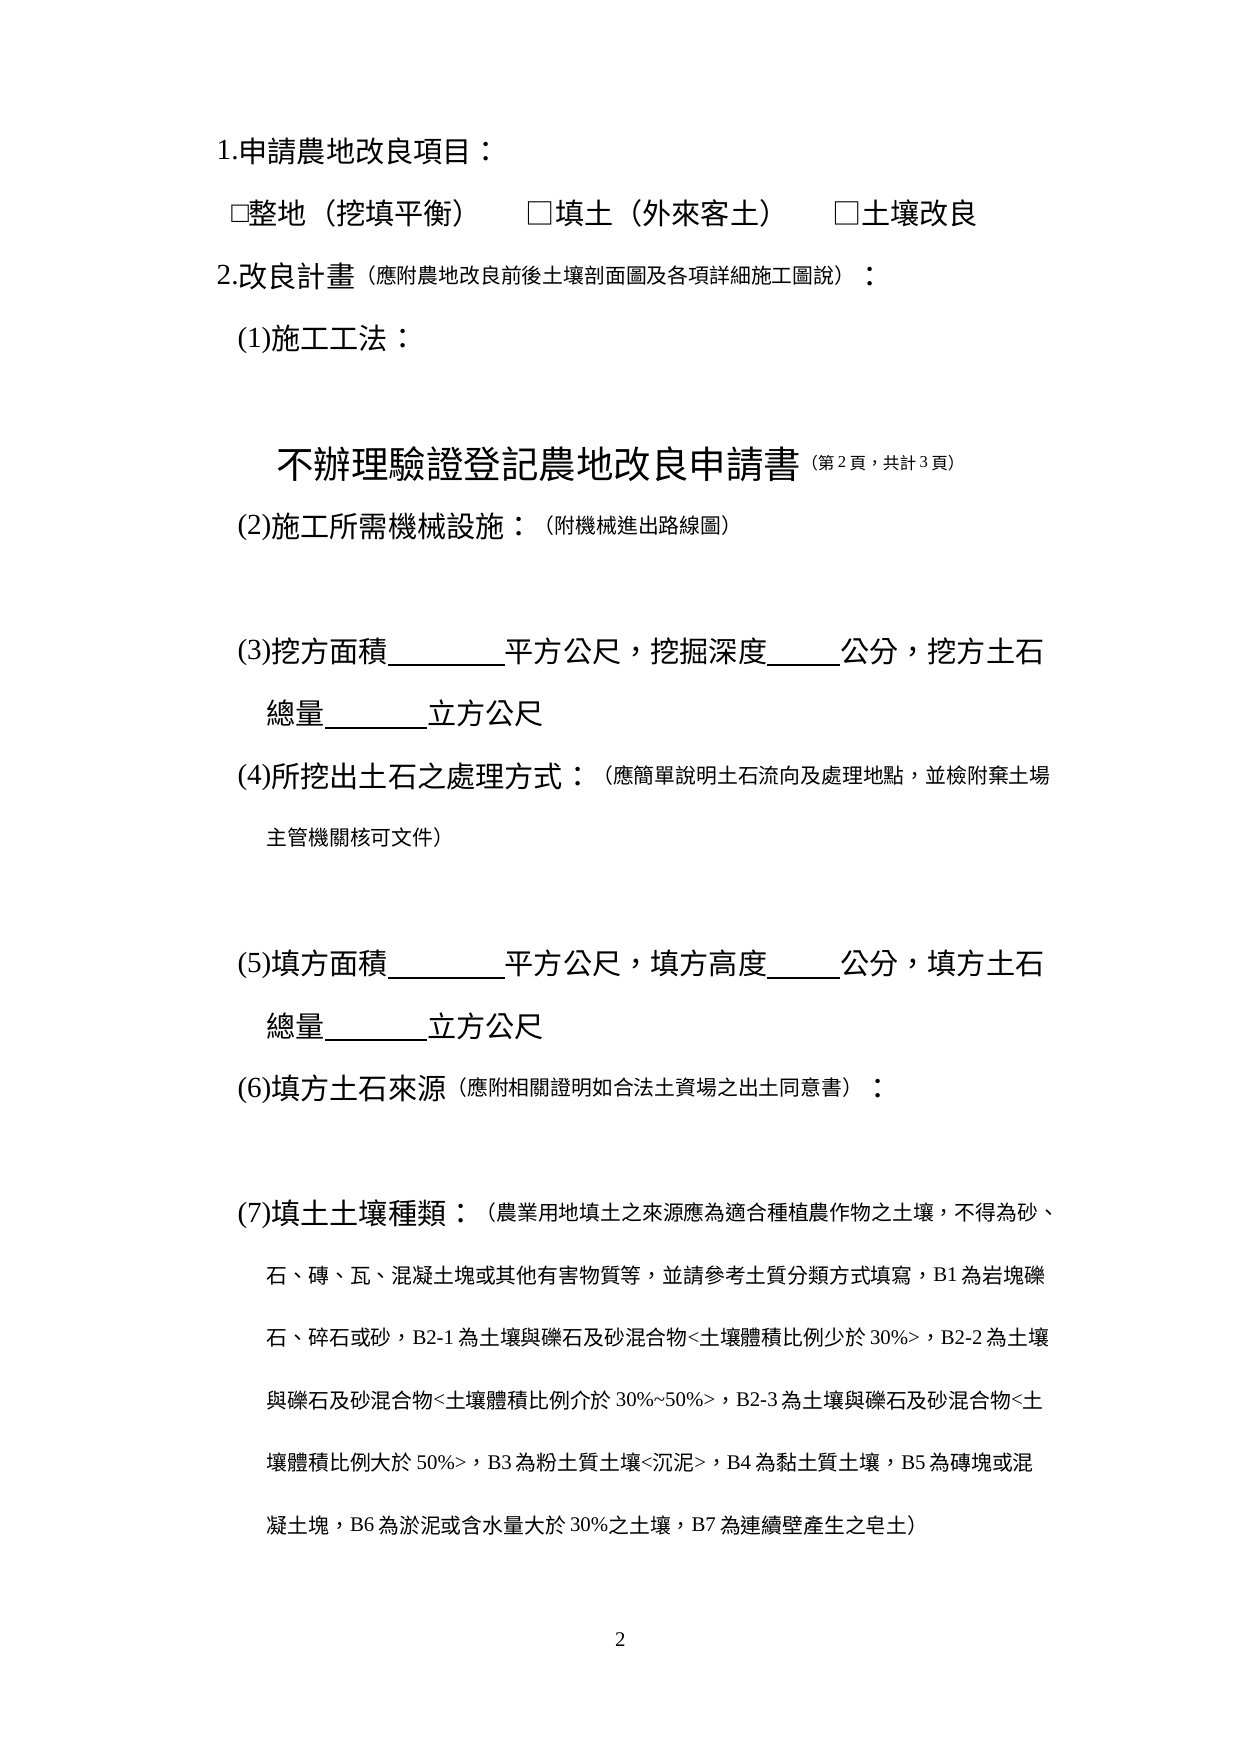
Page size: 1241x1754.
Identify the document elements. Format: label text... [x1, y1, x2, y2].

text (1)施工工法： [237, 295, 1053, 358]
text (2)施工所需機械設施：（附機械進出路線圖） [237, 483, 1053, 545]
text (5)填方面積 平方公尺，填方高度 公分，填方土石總量 立方公尺 [237, 920, 1053, 1045]
text □整地（挖填平衡） □填土（外來客土） □土壤改良 [187, 170, 1053, 233]
text (6)填方土石來源（應附相關證明如合法土資場之出土同意書）： [237, 1045, 1053, 1108]
text (7)填土土壤種類：（農業用地填土之來源應為適合種植農作物之土壤，不得為砂、石、磚、瓦、混凝土塊或其他有害物質等，並請參考土質分類方式填寫，B1為岩塊礫石、碎石或砂，B2-1為土壤與礫石及砂混合物<土壤體積比例少於30%>，B2-2為土壤與礫石及砂混合物<土壤體積比例介於30%~50%>，B2-3為土壤與礫石及砂混合物<土壤體積比例大於50%>，B3為粉土質土壤<沉泥>，B4為黏土質土壤，B5為磚塊或混凝土塊，B6為淤泥或含水量大於30%之土壤，B7為連續壁產生之皂土） [237, 1170, 1053, 1545]
text 2.改良計畫（應附農地改良前後土壤剖面圖及各項詳細施工圖說）： [187, 233, 1053, 295]
text 1.申請農地改良項目： [187, 108, 1053, 170]
text (4)所挖出土石之處理方式：（應簡單說明土石流向及處理地點，並檢附棄土場主管機關核可文件） [237, 733, 1053, 858]
text 不辦理驗證登記農地改良申請書（第2頁，共計3頁） [187, 420, 1053, 483]
text (3)挖方面積 平方公尺，挖掘深度 公分，挖方土石總量 立方公尺 [237, 608, 1053, 733]
